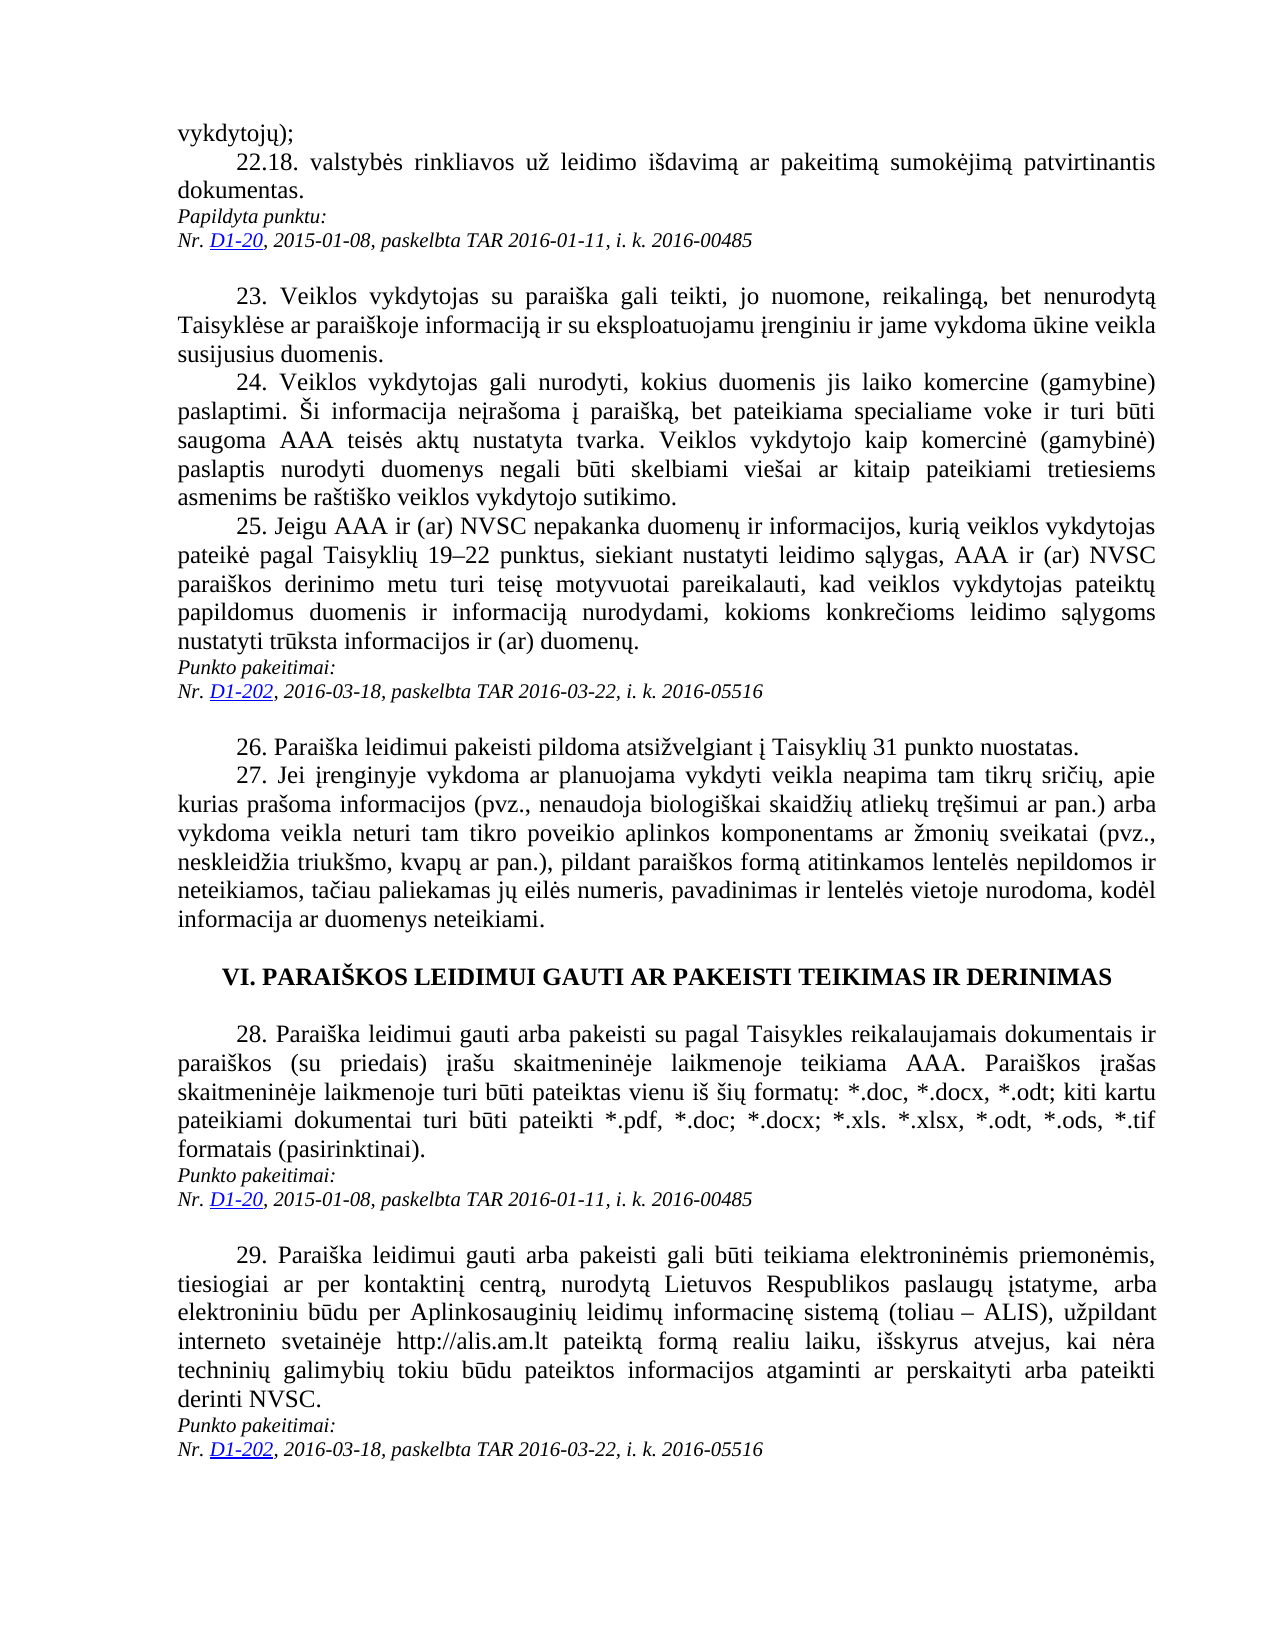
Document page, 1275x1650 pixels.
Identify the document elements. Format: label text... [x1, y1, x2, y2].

text Punkto pakeitimai: [177, 655, 1157, 679]
text Nr. D1-202, 2016-03-18, paskelbta TAR 2016-03-22, i. k. 2016-05516 [177, 679, 1157, 703]
text 28. Paraiška leidimui gauti arba pakeisti su pagal Taisykles reikalaujamais dokumentais ir paraiškos (su priedais) įrašu skaitmeninėje laikmenoje teikiama AAA. Paraiškos įrašas skaitmeninėje laikmenoje turi būti pateiktas vienu iš šių formatų: *.doc, *.docx, *.odt; kiti kartu pateikiami dokumentai turi būti pateikti *.pdf, *.doc; *.docx; *.xls. *.xlsx, *.odt, *.ods, *.tif formatais (pasirinktinai). [177, 1019, 1157, 1163]
text 27. Jei įrenginyje vykdoma ar planuojama vykdyti veikla neapima tam tikrų sričių, apie kurias prašoma informacijos (pvz., nenaudoja biologiškai skaidžių atliekų tręšimui ar pan.) arba vykdoma veikla neturi tam tikro poveikio aplinkos komponentams ar žmonių sveikatai (pvz., neskleidžia triukšmo, kvapų ar pan.), pildant paraiškos formą atitinkamos lentelės nepildomos ir neteikiamos, tačiau paliekamas jų eilės numeris, pavadinimas ir lentelės vietoje nurodoma, kodėl informacija ar duomenys neteikiami. [177, 761, 1157, 933]
text 25. Jeigu AAA ir (ar) NVSC nepakanka duomenų ir informacijos, kurią veiklos vykdytojas pateikė pagal Taisyklių 19–22 punktus, siekiant nustatyti leidimo sąlygas, AAA ir (ar) NVSC paraiškos derinimo metu turi teisę motyvuotai pareikalauti, kad veiklos vykdytojas pateiktų papildomus duomenis ir informaciją nurodydami, kokioms konkrečioms leidimo sąlygoms nustatyti trūksta informacijos ir (ar) duomenų. [177, 511, 1157, 655]
text 22.18. valstybės rinkliavos už leidimo išdavimą ar pakeitimą sumokėjimą patvirtinantis dokumentas. [177, 147, 1157, 204]
text 23. Veiklos vykdytojas su paraiška gali teikti, jo nuomone, reikalingą, bet nenurodytą Taisyklėse ar paraiškoje informaciją ir su eksploatuojamu įrenginiu ir jame vykdoma ūkine veikla susijusius duomenis. [177, 281, 1157, 367]
text Punkto pakeitimai: [177, 1412, 1157, 1437]
text vykdytojų); [177, 118, 1157, 147]
text 24. Veiklos vykdytojas gali nurodyti, kokius duomenis jis laiko komercine (gamybine) paslaptimi. Ši informacija neįrašoma į paraišką, bet pateikiama specialiame voke ir turi būti saugoma AAA teisės aktų nustatyta tvarka. Veiklos vykdytojo kaip komercinė (gamybinė) paslaptis nurodyti duomenys negali būti skelbiami viešai ar kitaip pateikiami tretiesiems asmenims be raštiško veiklos vykdytojo sutikimo. [177, 367, 1157, 511]
text 29. Paraiška leidimui gauti arba pakeisti gali būti teikiama elektroninėmis priemonėmis, tiesiogiai ar per kontaktinį centrą, nurodytą Lietuvos Respublikos paslaugų įstatyme, arba elektroniniu būdu per Aplinkosauginių leidimų informacinę sistemą (toliau – ALIS), užpildant interneto svetainėje http://alis.am.lt pateiktą formą realiu laiku, išskyrus atvejus, kai nėra techninių galimybių tokiu būdu pateiktos informacijos atgaminti ar perskaityti arba pateikti derinti NVSC. [177, 1240, 1157, 1412]
text VI. PARAIŠKOS LEIDIMUI GAUTI AR PAKEISTI TEIKIMAS IR DERINIMAS [177, 962, 1157, 991]
text 26. Paraiška leidimui pakeisti pildoma atsižvelgiant į Taisyklių 31 punkto nuostatas. [177, 732, 1157, 761]
text Nr. D1-20, 2015-01-08, paskelbta TAR 2016-01-11, i. k. 2016-00485 [177, 228, 1157, 252]
text Nr. D1-202, 2016-03-18, paskelbta TAR 2016-03-22, i. k. 2016-05516 [177, 1437, 1157, 1461]
text Punkto pakeitimai: [177, 1163, 1157, 1187]
text Papildyta punktu: [177, 204, 1157, 228]
text Nr. D1-20, 2015-01-08, paskelbta TAR 2016-01-11, i. k. 2016-00485 [177, 1187, 1157, 1211]
